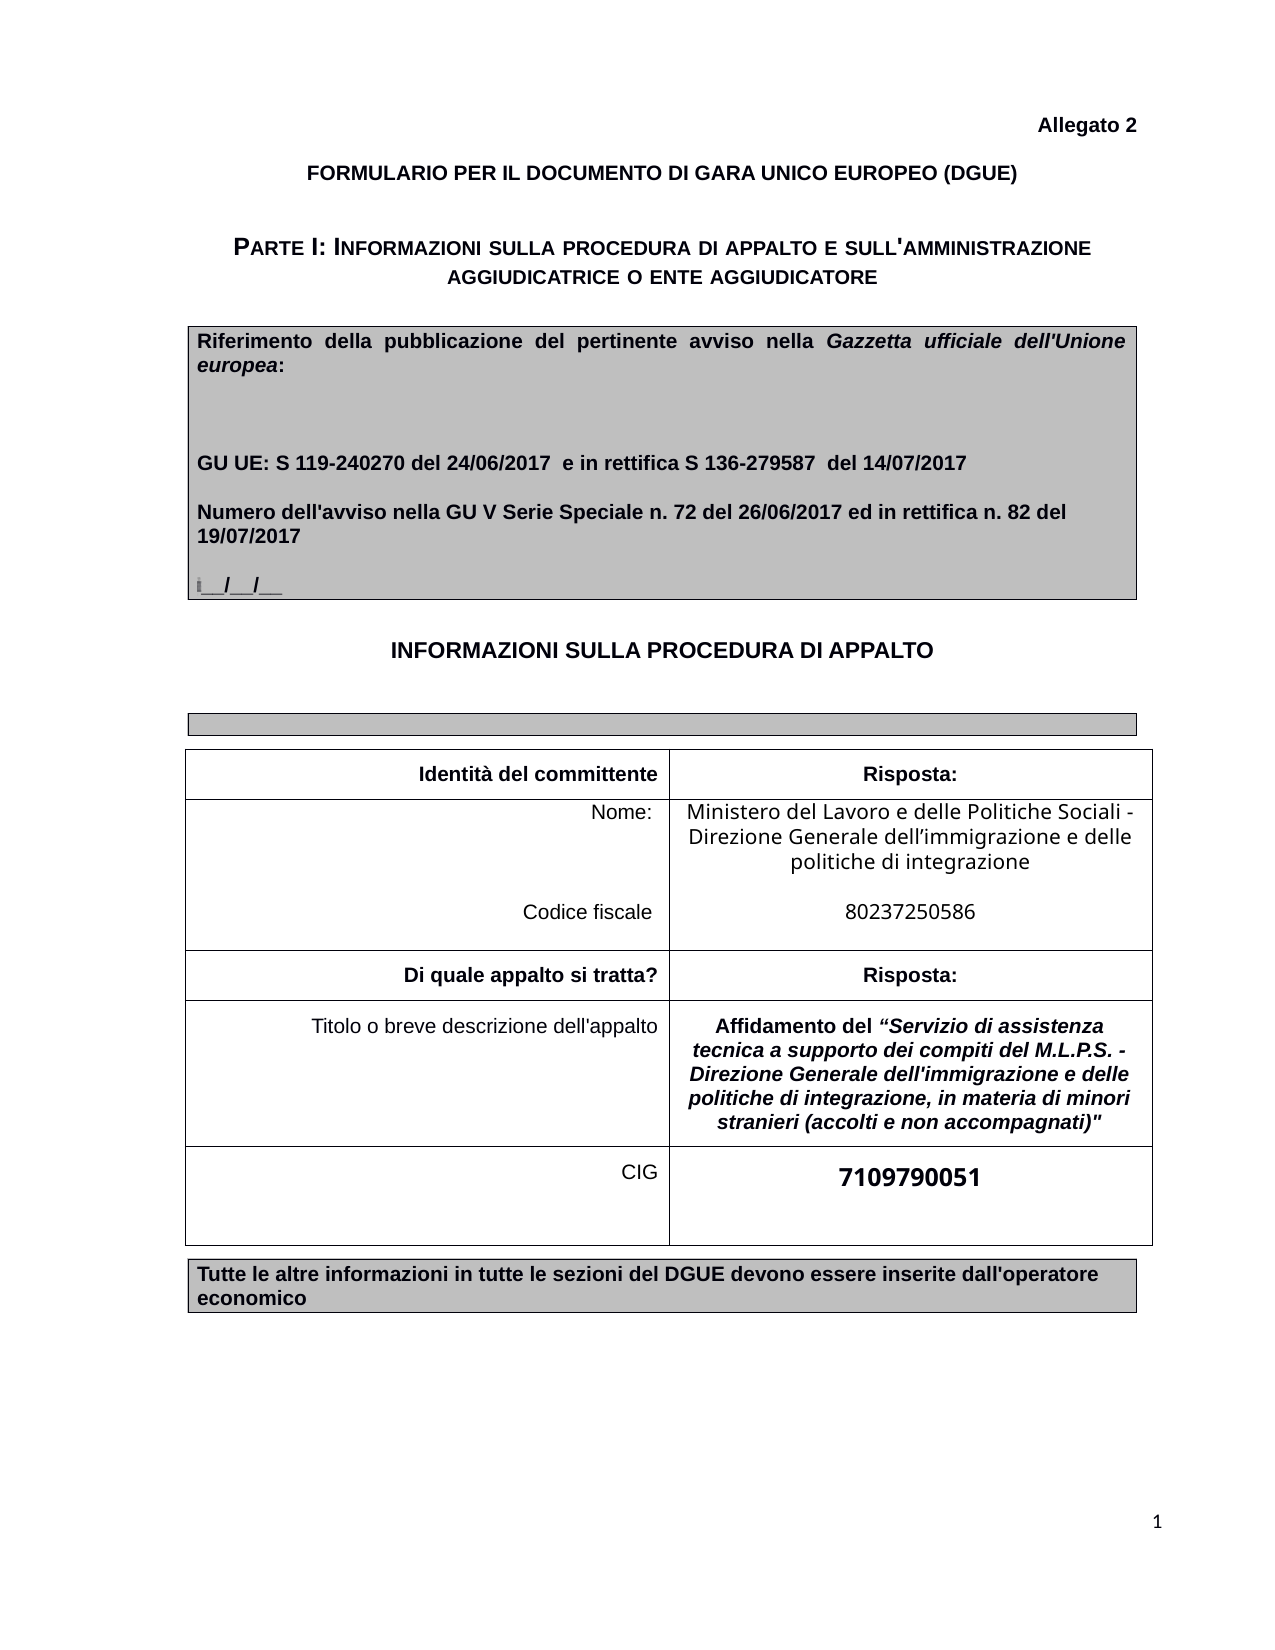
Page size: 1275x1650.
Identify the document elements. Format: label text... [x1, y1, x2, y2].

text Numero dell'avviso nella GU V Serie Speciale n. 72 del 26/06/2017 ed in rettifica n. 82 del 19/07/2017 [189, 497, 1136, 548]
table_header Risposta: [670, 750, 1152, 798]
text Avviso di gara inviato all’Ufficio delle pubblicazioni dell’Unione Europea in data __/__/__ [189, 570, 1136, 599]
table_cell Di quale appalto si tratta? [186, 951, 669, 1000]
text GU UE: S 119-240270 del 24/06/2017 e in rettifica S 136-279587 del 14/07/2017 [189, 448, 1136, 475]
text Riferimento della pubblicazione del pertinente avviso nella Gazzetta ufficiale dell'Unione europea: [189, 327, 1136, 377]
table_cell Nome: Codice fiscale [186, 800, 669, 949]
table_cell Titolo o breve descrizione dell'appalto [186, 1001, 669, 1146]
table_cell Risposta: [670, 951, 1152, 1000]
title Parte I: Informazioni sulla procedura di appalto e sull'amministrazione aggiudicatrice o ente aggiudicatore [187, 232, 1137, 290]
table_header Identità del committente [186, 750, 669, 798]
subtitle Allegato 2 [187, 112, 1137, 136]
text formulario per il documento di gara unico europeo (DGUE) [187, 160, 1137, 184]
table_cell Ministero del Lavoro e delle Politiche Sociali - Direzione Generale dell’immigrazione e delle politiche di integrazione 80237250586 [670, 800, 1152, 949]
title Informazioni sulla procedura di appalto [187, 637, 1137, 663]
table_cell CIG [186, 1147, 669, 1245]
table_cell Affidamento del “Servizio di assistenza tecnica a supporto dei compiti del M.L.P.S. - Direzione Generale dell'immigrazione e delle politiche di integrazione, in materia di minori stranieri (accolti e non accompagnati)" [670, 1001, 1152, 1146]
table_cell 7109790051 [670, 1147, 1152, 1245]
text Tutte le altre informazioni in tutte le sezioni del DGUE devono essere inserite dall'operatore economico [189, 1260, 1136, 1312]
